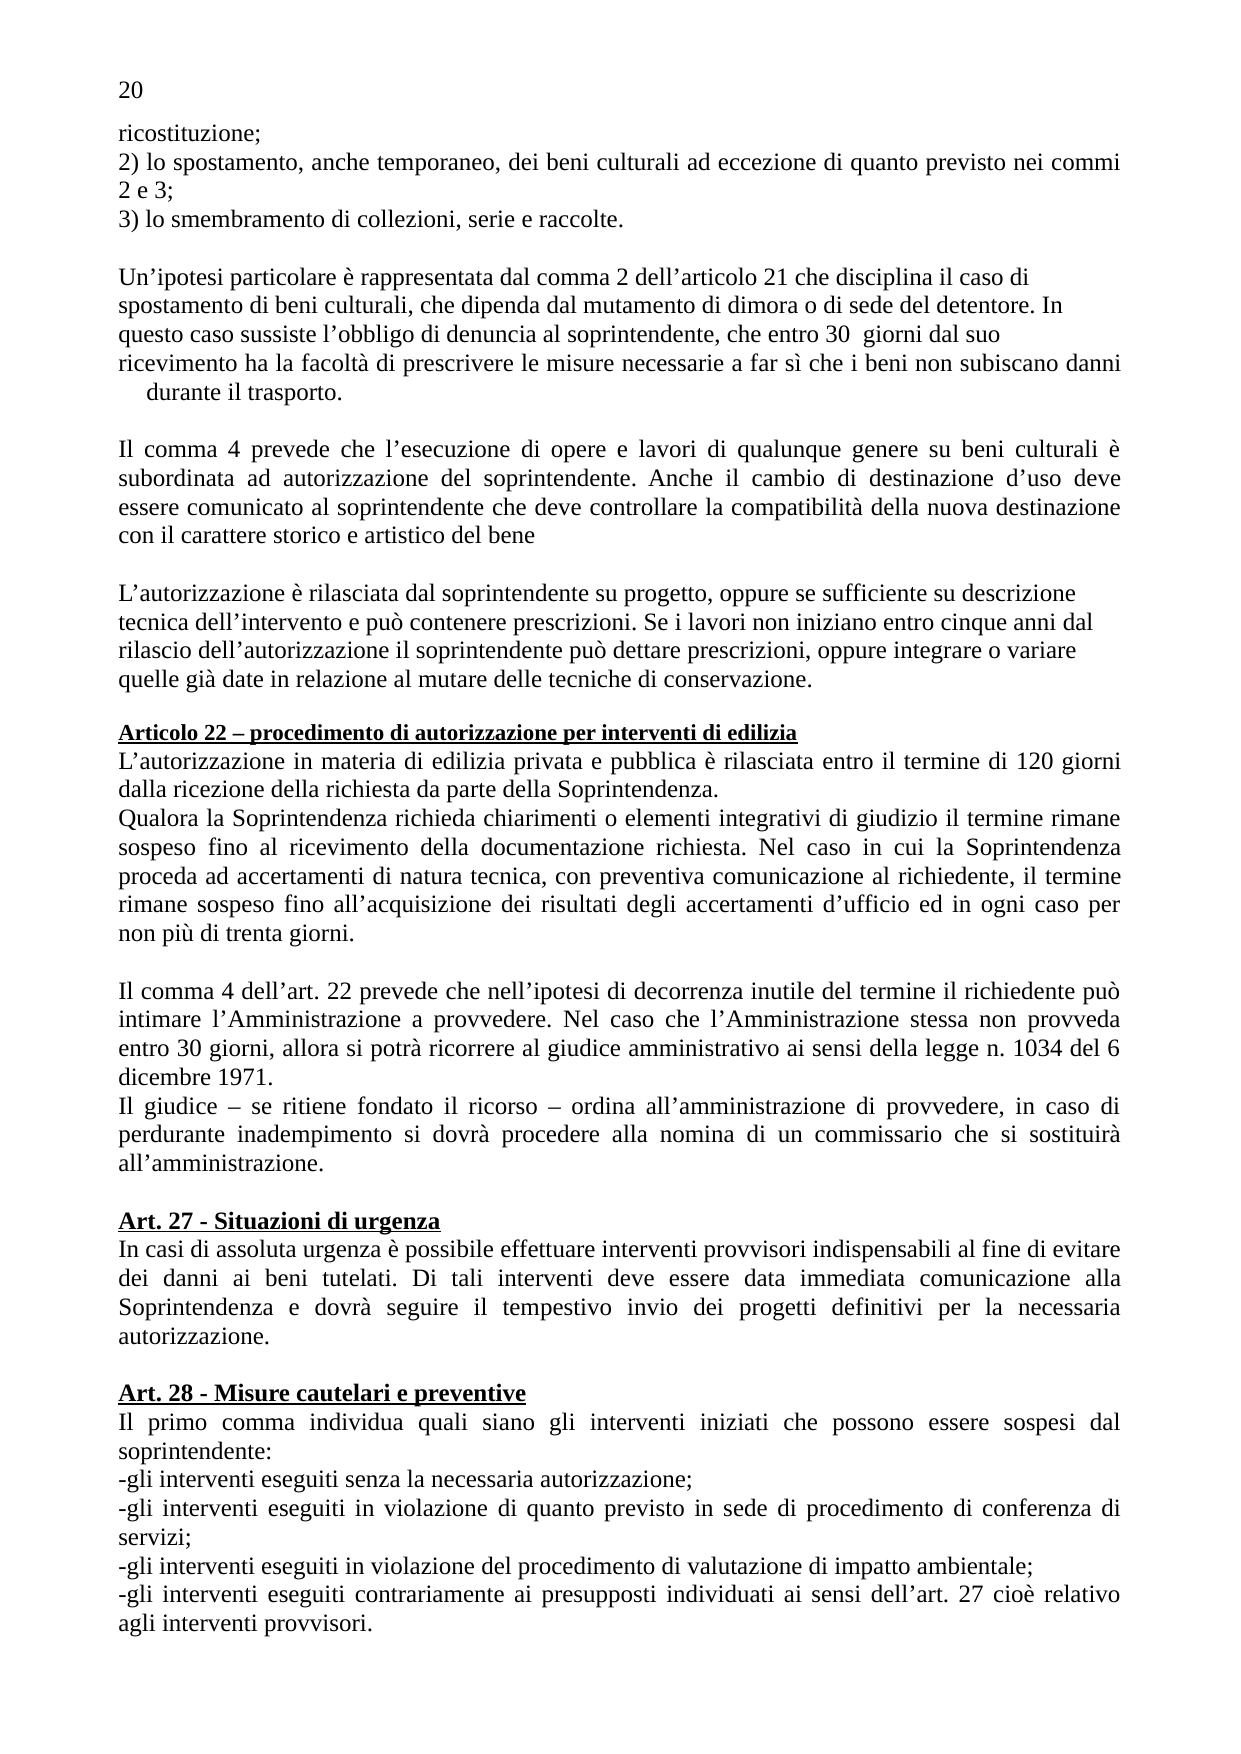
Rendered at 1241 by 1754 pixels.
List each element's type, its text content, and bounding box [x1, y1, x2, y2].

subtitle -gli interventi eseguiti in violazione del procedimento di valutazione di impatto ambientale; [118, 1551, 1122, 1579]
subtitle L’autorizzazione in materia di edilizia privata e pubblica è rilasciata entro il termine di 120 giorni dalla ricezione della richiesta da parte della Soprintendenza. [118, 746, 1122, 803]
subtitle Articolo 22 – procedimento di autorizzazione per interventi di edilizia [118, 719, 1122, 746]
subtitle 2) lo spostamento, anche temporaneo, dei beni culturali ad eccezione di quanto previsto nei commi 2 e 3; [118, 147, 1122, 204]
subtitle tecnica dell’intervento e può contenere prescrizioni. Se i lavori non iniziano entro cinque anni dal [118, 607, 1122, 636]
subtitle Qualora la Soprintendenza richieda chiarimenti o elementi integrativi di giudizio il termine rimane sospeso fino al ricevimento della documentazione richiesta. Nel caso in cui la Soprintendenza proceda ad accertamenti di natura tecnica, con preventiva comunicazione al richiedente, il termine rimane sospeso fino all’acquisizione dei risultati degli accertamenti d’ufficio ed in ogni caso per non più di trenta giorni. [118, 803, 1122, 947]
subtitle -gli interventi eseguiti contrariamente ai presupposti individuati ai sensi dell’art. 27 cioè relativo agli interventi provvisori. [118, 1579, 1122, 1637]
subtitle Il giudice – se ritiene fondato il ricorso – ordina all’amministrazione di provvedere, in caso di perdurante inadempimento si dovrà procedere alla nomina di un commissario che si sostituirà all’amministrazione. [118, 1091, 1122, 1177]
subtitle quelle già date in relazione al mutare delle tecniche di conservazione. [118, 664, 1122, 693]
subtitle Un’ipotesi particolare è rappresentata dal comma 2 dell’articolo 21 che disciplina il caso di [118, 262, 1122, 291]
subtitle L’autorizzazione è rilasciata dal soprintendente su progetto, oppure se sufficiente su descrizione [118, 578, 1122, 607]
subtitle -gli interventi eseguiti in violazione di quanto previsto in sede di procedimento di conferenza di servizi; [118, 1493, 1122, 1551]
subtitle rilascio dell’autorizzazione il soprintendente può dettare prescrizioni, oppure integrare o variare [118, 636, 1122, 664]
subtitle Il comma 4 prevede che l’esecuzione di opere e lavori di qualunque genere su beni culturali è subordinata ad autorizzazione del soprintendente. Anche il cambio di destinazione d’uso deve essere comunicato al soprintendente che deve controllare la compatibilità della nuova destinazione con il carattere storico e artistico del bene [118, 434, 1122, 549]
subtitle 3) lo smembramento di collezioni, serie e raccolte. [118, 204, 1122, 233]
subtitle Art. 27 - Situazioni di urgenza [118, 1206, 1122, 1234]
subtitle ricevimento ha la facoltà di prescrivere le misure necessarie a far sì che i beni non subiscano danni durante il trasporto. [118, 348, 1122, 406]
subtitle Il comma 4 dell’art. 22 prevede che nell’ipotesi di decorrenza inutile del termine il richiedente può intimare l’Amministrazione a provvedere. Nel caso che l’Amministrazione stessa non provveda entro 30 giorni, allora si potrà ricorrere al giudice amministrativo ai sensi della legge n. 1034 del 6 dicembre 1971. [118, 976, 1122, 1091]
subtitle spostamento di beni culturali, che dipenda dal mutamento di dimora o di sede del detentore. In [118, 291, 1122, 319]
subtitle questo caso sussiste l’obbligo di denuncia al soprintendente, che entro 30 giorni dal suo [118, 319, 1122, 348]
subtitle In casi di assoluta urgenza è possibile effettuare interventi provvisori indispensabili al fine di evitare dei danni ai beni tutelati. Di tali interventi deve essere data immediata comunicazione alla Soprintendenza e dovrà seguire il tempestivo invio dei progetti definitivi per la necessaria autorizzazione. [118, 1234, 1122, 1349]
subtitle Il primo comma individua quali siano gli interventi iniziati che possono essere sospesi dal soprintendente: [118, 1407, 1122, 1464]
subtitle Art. 28 - Misure cautelari e preventive [118, 1378, 1122, 1407]
subtitle -gli interventi eseguiti senza la necessaria autorizzazione; [118, 1464, 1122, 1493]
subtitle ricostituzione; [118, 118, 1122, 147]
